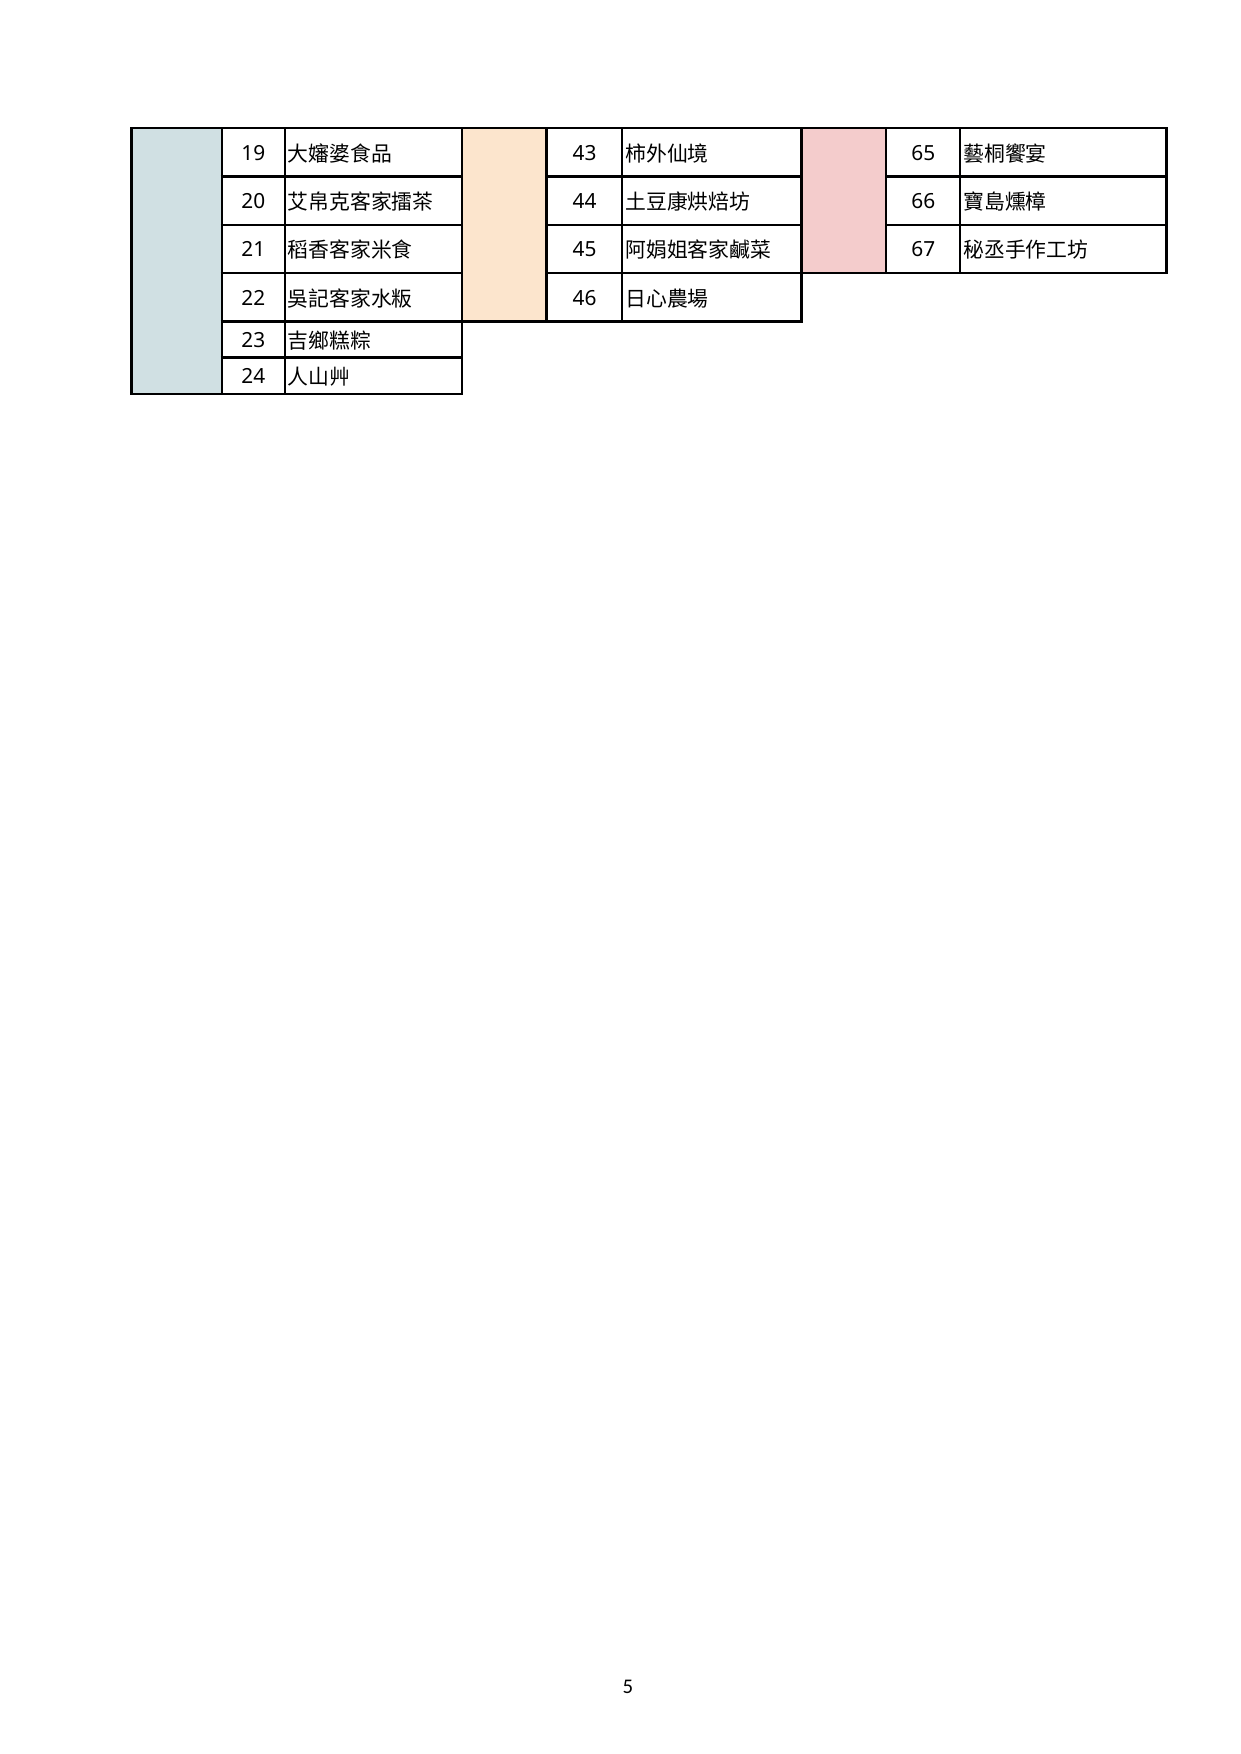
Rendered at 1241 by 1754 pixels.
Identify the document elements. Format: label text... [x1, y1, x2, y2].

table_cell 柿外仙境 [623, 129, 800, 175]
table_cell 45 [548, 226, 621, 272]
table_cell 艾帛克客家擂茶 [286, 178, 461, 224]
table_cell [622, 323, 801, 356]
table_cell [546, 356, 622, 393]
table_cell [463, 323, 546, 356]
table_cell [960, 274, 1166, 320]
table_cell 23 [223, 323, 284, 356]
table_cell [886, 274, 960, 320]
table_cell 秘丞手作工坊 [961, 226, 1165, 272]
table_cell 46 [548, 274, 621, 320]
table_cell 吳記客家水粄 [286, 274, 461, 320]
table_cell 寶島燻樟 [961, 178, 1165, 224]
table_cell 藝桐饗宴 [961, 129, 1165, 175]
table_cell 19 [223, 129, 284, 175]
table_cell 吉鄉糕粽 [286, 323, 461, 356]
table_cell 22 [223, 274, 284, 320]
table_cell [960, 320, 1166, 356]
table_cell 66 [887, 178, 959, 224]
table_cell [801, 356, 886, 393]
table_cell 土豆康烘焙坊 [623, 178, 800, 224]
table_cell 21 [223, 226, 284, 272]
table_cell 65 [887, 129, 959, 175]
table_cell [886, 320, 960, 356]
table_header [803, 129, 885, 272]
table_cell 43 [548, 129, 621, 175]
table_cell 稻香客家米食 [286, 226, 461, 272]
table_cell [803, 274, 886, 320]
table_header [133, 129, 221, 393]
table_cell 阿娟姐客家鹹菜 [623, 226, 800, 272]
table_cell 44 [548, 178, 621, 224]
table_cell [622, 356, 801, 393]
table_cell 67 [887, 226, 959, 272]
table_cell [886, 356, 960, 393]
table_header [463, 129, 545, 320]
table_cell [463, 356, 546, 393]
table_cell [960, 356, 1166, 393]
table_cell 人山艸 [286, 359, 461, 393]
table_cell 大嬸婆食品 [286, 129, 461, 175]
table_cell [546, 323, 622, 356]
table_cell [801, 320, 886, 356]
table_cell 20 [223, 178, 284, 224]
table_cell 日心農場 [623, 274, 800, 320]
table_cell 24 [223, 359, 284, 393]
